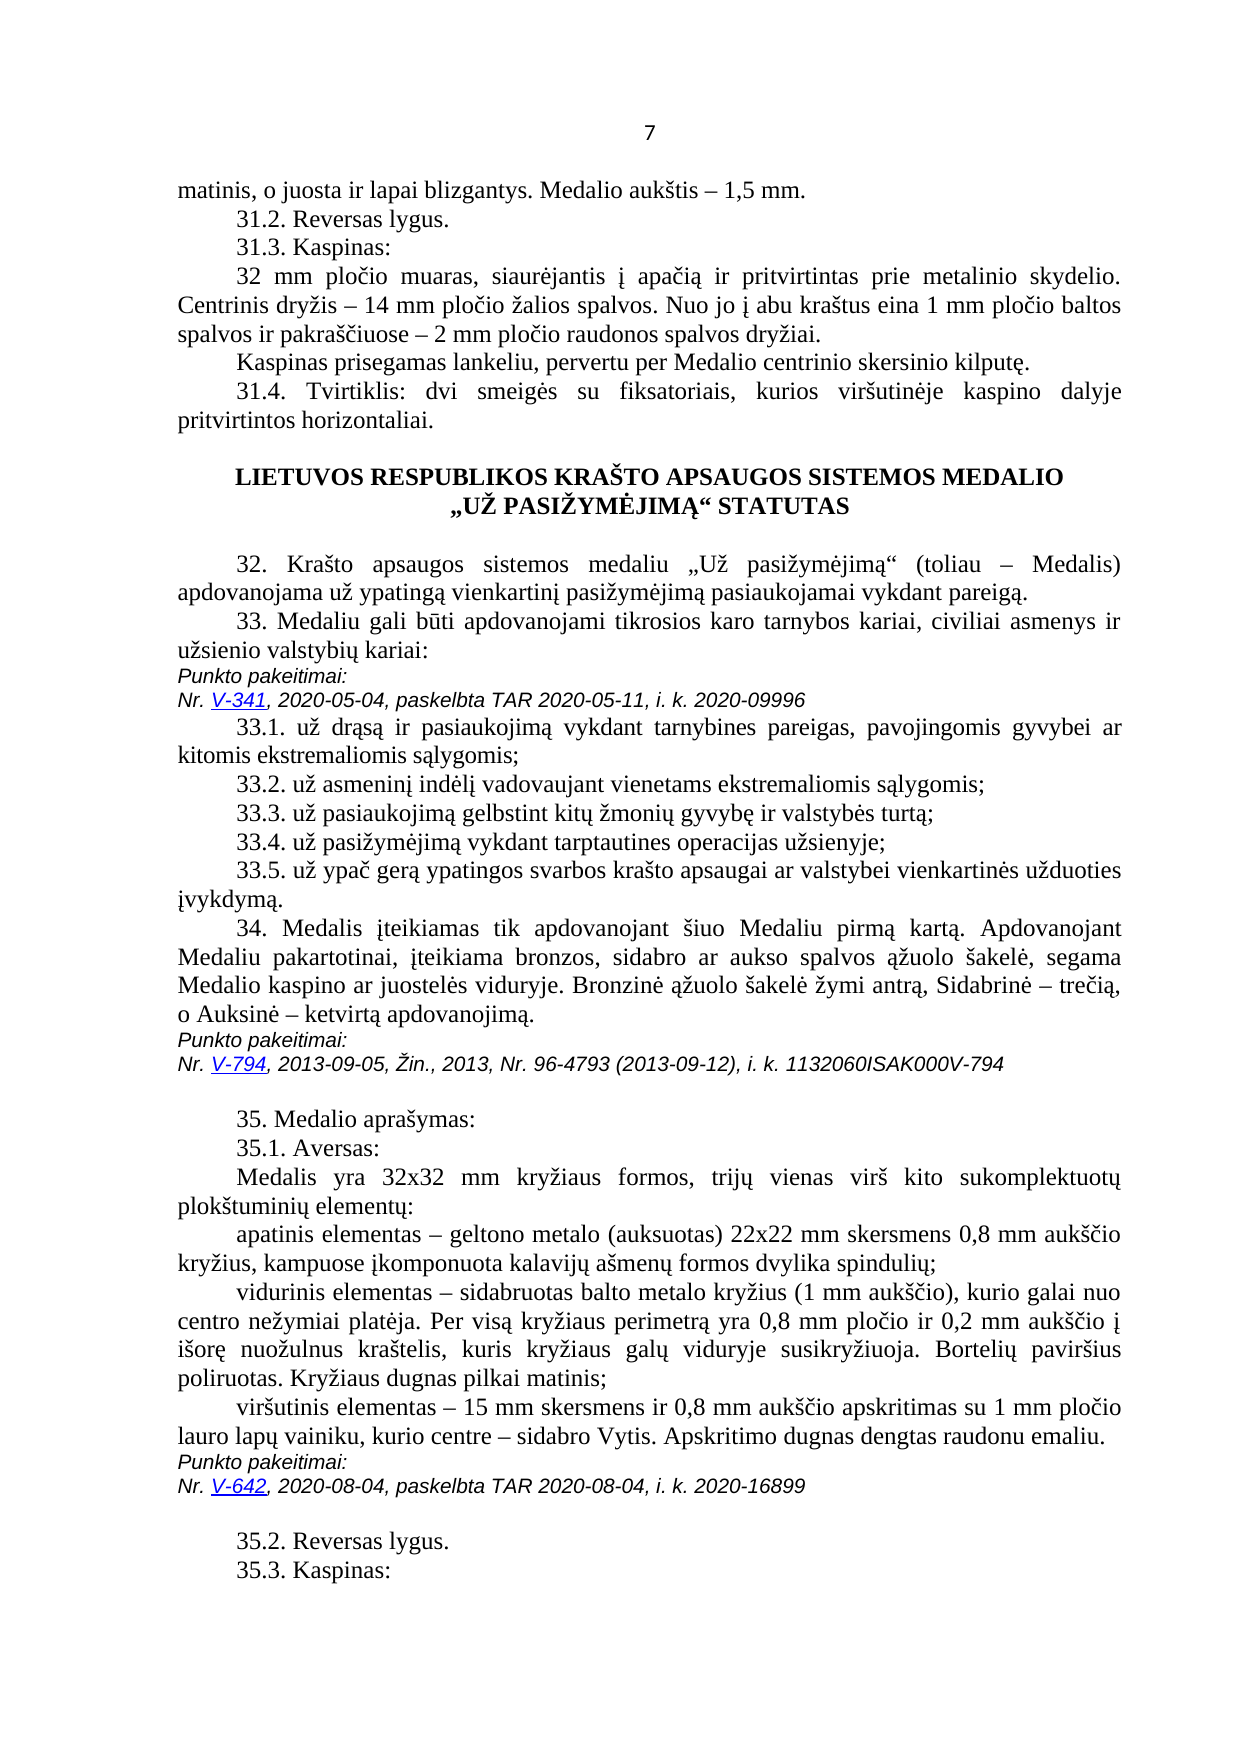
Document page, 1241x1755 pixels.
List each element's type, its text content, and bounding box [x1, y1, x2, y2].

text LIETUVOS RESPUBLIKOS KRAŠTO APSAUGOS SISTEMOS MEDALIO [177, 462, 1122, 491]
text viršutinis elementas – 15 mm skersmens ir 0,8 mm aukščio apskritimas su 1 mm pločio lauro lapų vainiku, kurio centre – sidabro Vytis. Apskritimo dugnas dengtas raudonu emaliu. [177, 1392, 1122, 1449]
text Punkto pakeitimai: [177, 1028, 1122, 1052]
text 33.3. už pasiaukojimą gelbstint kitų žmonių gyvybę ir valstybės turtą; [177, 798, 1122, 827]
text apatinis elementas – geltono metalo (auksuotas) 22x22 mm skersmens 0,8 mm aukščio kryžius, kampuose įkomponuota kalavijų ašmenų formos dvylika spindulių; [177, 1219, 1122, 1277]
text 35.1. Aversas: [236, 1133, 1122, 1162]
text matinis, o juosta ir lapai blizgantys. Medalio aukštis – 1,5 mm. [177, 175, 1122, 204]
text 35. Medalio aprašymas: [177, 1104, 1122, 1133]
text Nr. V-642, 2020-08-04, paskelbta TAR 2020-08-04, i. k. 2020-16899 [177, 1473, 1122, 1497]
text Punkto pakeitimai: [177, 1449, 1122, 1473]
text 34. Medalis įteikiamas tik apdovanojant šiuo Medaliu pirmą kartą. Apdovanojant Medaliu pakartotinai, įteikiama bronzos, sidabro ar aukso spalvos ąžuolo šakelė, segama Medalio kaspino ar juostelės viduryje. Bronzinė ąžuolo šakelė žymi antrą, Sidabrinė – trečią, o Auksinė – ketvirtą apdovanojimą. [177, 913, 1122, 1028]
text 33.4. už pasižymėjimą vykdant tarptautines operacijas užsienyje; [177, 827, 1122, 855]
text 32 mm pločio muaras, siaurėjantis į apačią ir pritvirtintas prie metalinio skydelio. Centrinis dryžis – 14 mm pločio žalios spalvos. Nuo jo į abu kraštus eina 1 mm pločio baltos spalvos ir pakraščiuose – 2 mm pločio raudonos spalvos dryžiai. [177, 261, 1122, 347]
text 33.2. už asmeninį indėlį vadovaujant vienetams ekstremaliomis sąlygomis; [177, 769, 1122, 798]
text 33.1. už drąsą ir pasiaukojimą vykdant tarnybines pareigas, pavojingomis gyvybei ar kitomis ekstremaliomis sąlygomis; [177, 712, 1122, 769]
text „UŽ PASIŽYMĖJIMĄ“ STATUTAS [177, 491, 1122, 520]
text Nr. V-794, 2013-09-05, Žin., 2013, Nr. 96-4793 (2013-09-12), i. k. 1132060ISAK000V-794 [177, 1052, 1122, 1076]
text 31.2. Reversas lygus. [177, 204, 1122, 232]
text 35.3. Kaspinas: [177, 1555, 1122, 1584]
text 31.4. Tvirtiklis: dvi smeigės su fiksatoriais, kurios viršutinėje kaspino dalyje pritvirtintos horizontaliai. [177, 376, 1122, 434]
text 31.3. Kaspinas: [177, 232, 1122, 261]
text 35.2. Reversas lygus. [177, 1526, 1122, 1555]
text Punkto pakeitimai: [177, 664, 1122, 688]
text Medalis yra 32x32 mm kryžiaus formos, trijų vienas virš kito sukomplektuotų plokštuminių elementų: [177, 1162, 1122, 1219]
text vidurinis elementas – sidabruotas balto metalo kryžius (1 mm aukščio), kurio galai nuo centro nežymiai platėja. Per visą kryžiaus perimetrą yra 0,8 mm pločio ir 0,2 mm aukščio į išorę nuožulnus kraštelis, kuris kryžiaus galų viduryje susikryžiuoja. Bortelių paviršius poliruotas. Kryžiaus dugnas pilkai matinis; [177, 1277, 1122, 1392]
text 32. Krašto apsaugos sistemos medaliu „Už pasižymėjimą“ (toliau – Medalis) apdovanojama už ypatingą vienkartinį pasižymėjimą pasiaukojamai vykdant pareigą. [177, 549, 1122, 606]
text Kaspinas prisegamas lankeliu, pervertu per Medalio centrinio skersinio kilputę. [177, 347, 1122, 376]
text Nr. V-341, 2020-05-04, paskelbta TAR 2020-05-11, i. k. 2020-09996 [177, 688, 1122, 712]
text 33.5. už ypač gerą ypatingos svarbos krašto apsaugai ar valstybei vienkartinės užduoties įvykdymą. [177, 855, 1122, 913]
text 33. Medaliu gali būti apdovanojami tikrosios karo tarnybos kariai, civiliai asmenys ir užsienio valstybių kariai: [177, 606, 1122, 664]
